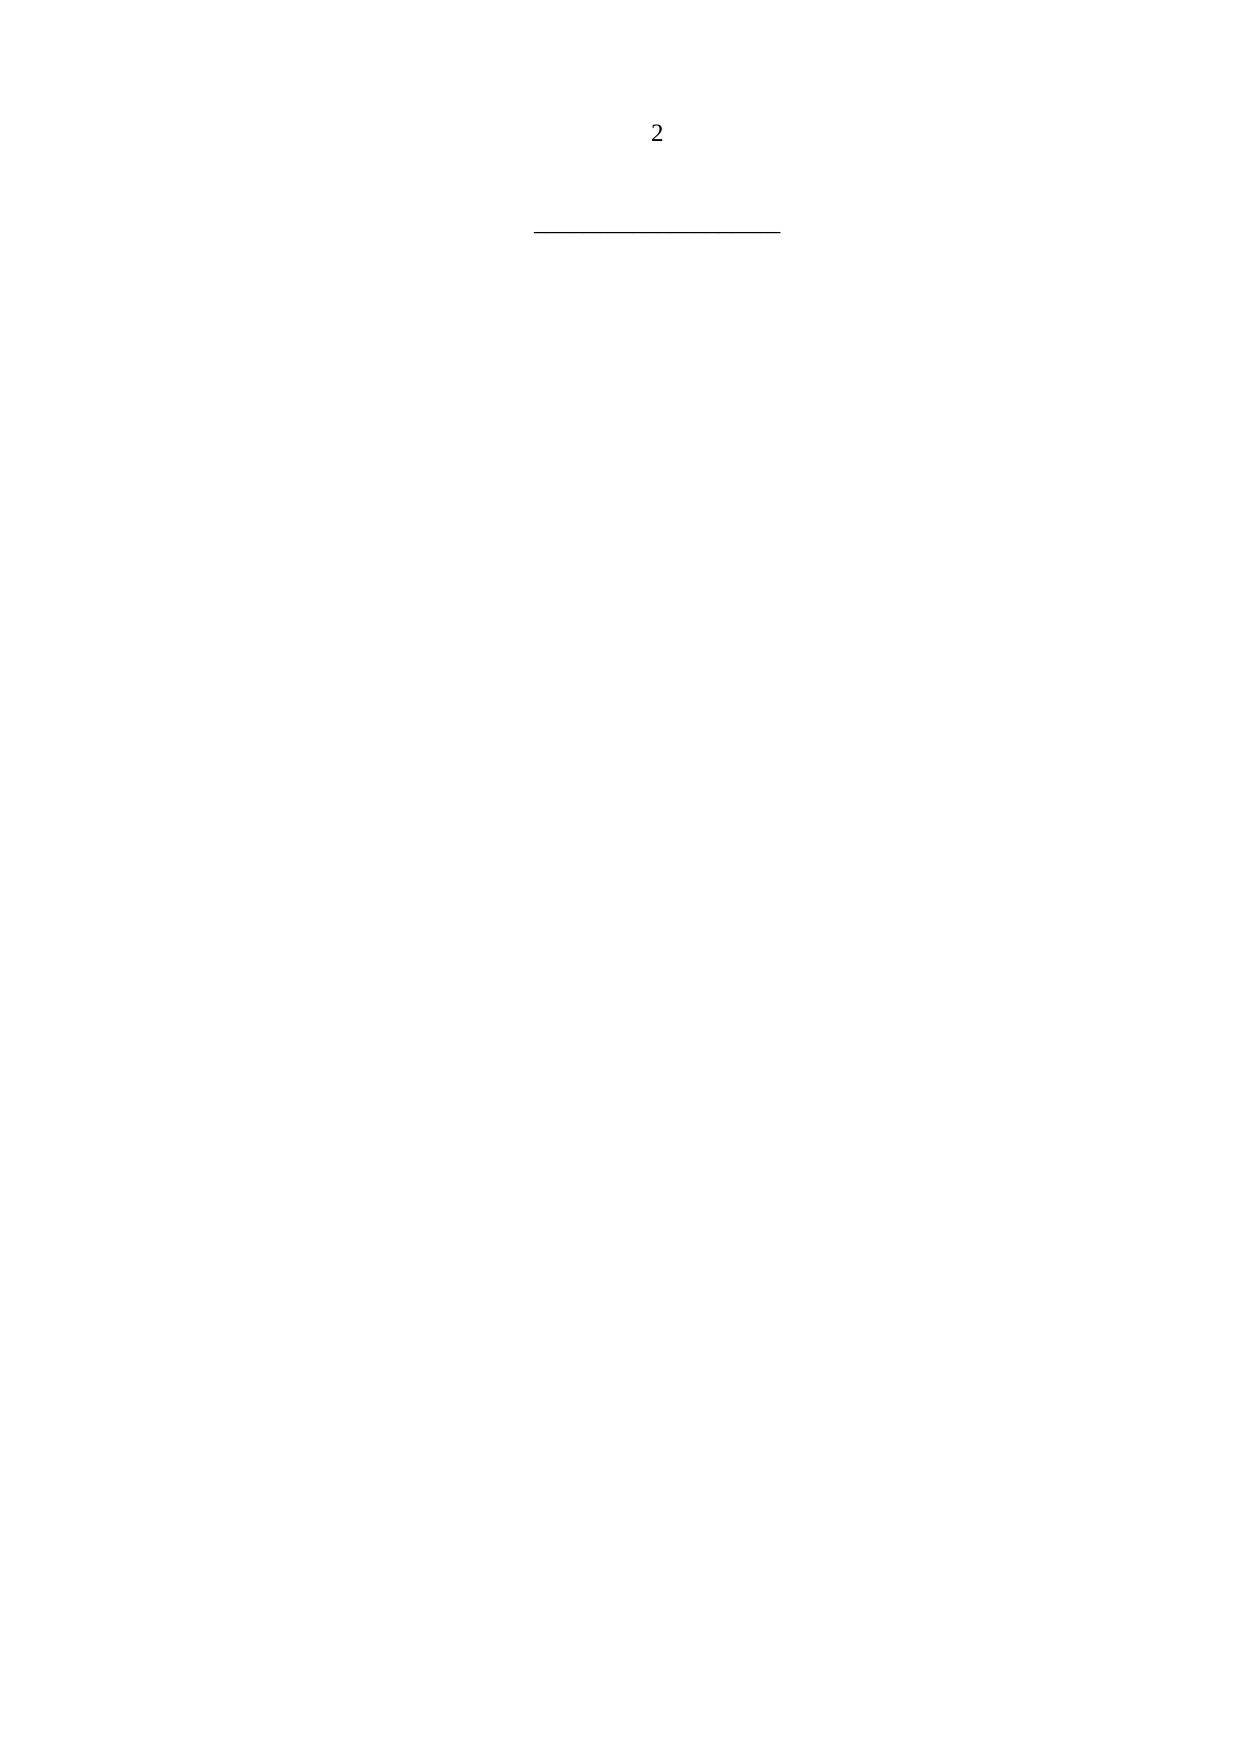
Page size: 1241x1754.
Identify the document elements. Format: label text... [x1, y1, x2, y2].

text ____________________ [133, 204, 1181, 235]
